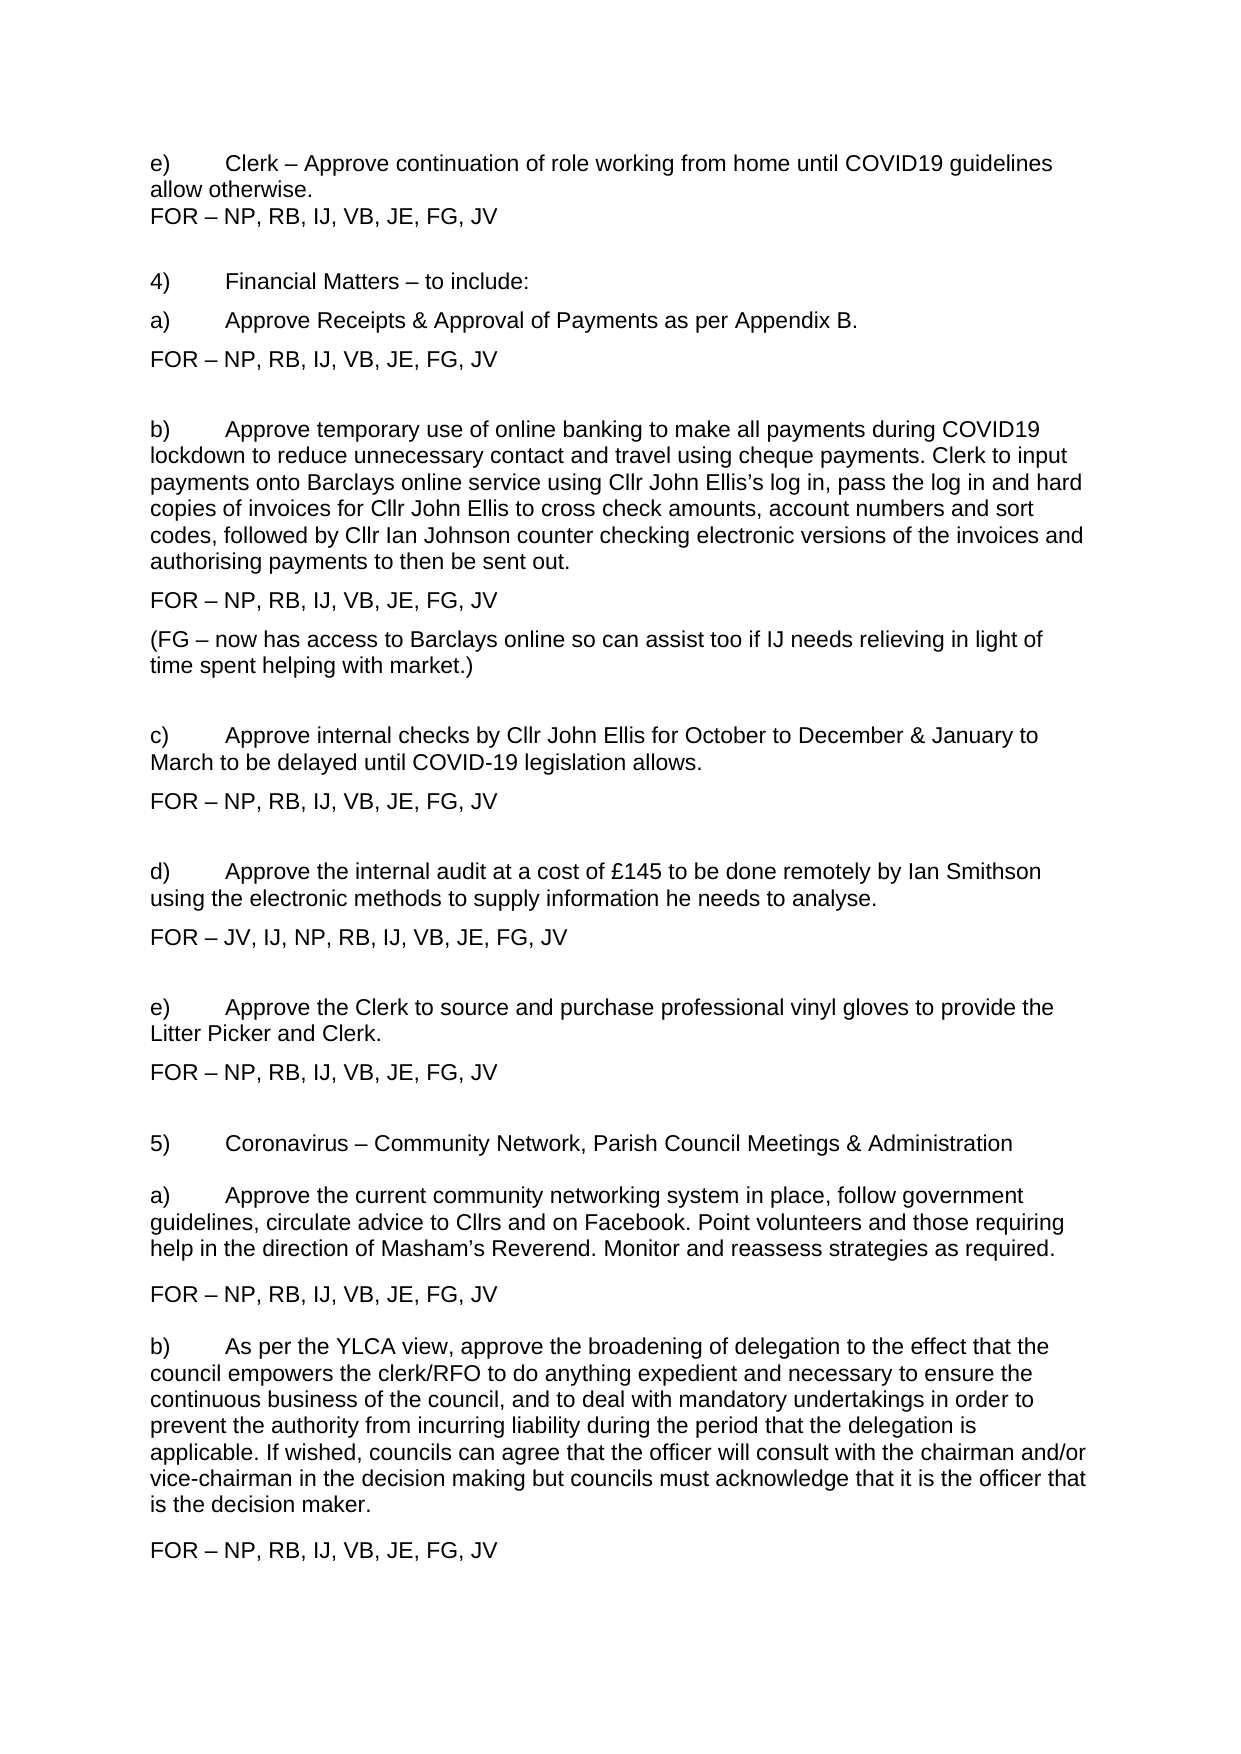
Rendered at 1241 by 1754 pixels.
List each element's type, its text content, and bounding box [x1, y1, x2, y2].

list Approve internal checks by Cllr John Ellis for October to December & January to March to be delayed until COVID-19 legislation allows. [150, 722, 1090, 775]
text FOR – NP, RB, IJ, VB, JE, FG, JV [150, 1537, 1090, 1563]
list FOR – NP, RB, IJ, VB, JE, FG, JV [150, 788, 1090, 814]
list Approve temporary use of online banking to make all payments during COVID19 lockdown to reduce unnecessary contact and travel using cheque payments. Clerk to input payments onto Barclays online service using Cllr John Ellis’s log in, pass the log in and hard copies of invoices for Cllr John Ellis to cross check amounts, account numbers and sort codes, followed by Cllr Ian Johnson counter checking electronic versions of the invoices and authorising payments to then be sent out. [150, 416, 1090, 574]
list Approve the internal audit at a cost of £145 to be done remotely by Ian Smithson using the electronic methods to supply information he needs to analyse. [150, 858, 1090, 911]
list FOR – NP, RB, IJ, VB, JE, FG, JV [150, 1059, 1090, 1086]
list FOR – NP, RB, IJ, VB, JE, FG, JV [150, 346, 1090, 372]
list FOR – NP, RB, IJ, VB, JE, FG, JV [150, 203, 1090, 229]
list (FG – now has access to Barclays online so can assist too if IJ needs relieving in light of time spent helping with market.) [150, 626, 1090, 678]
list FOR – NP, RB, IJ, VB, JE, FG, JV [150, 587, 1090, 613]
list Approve Receipts & Approval of Payments as per Appendix B. [150, 307, 1090, 333]
list FOR – NP, RB, IJ, VB, JE, FG, JV [150, 1281, 1090, 1307]
list Clerk – Approve continuation of role working from home until COVID19 guidelines allow otherwise. [150, 150, 1090, 203]
list Approve the current community networking system in place, follow government guidelines, circulate advice to Cllrs and on Facebook. Point volunteers and those requiring help in the direction of Masham’s Reverend. Monitor and reassess strategies as required. [150, 1182, 1090, 1261]
list As per the YLCA view, approve the broadening of delegation to the effect that the council empowers the clerk/RFO to do anything expedient and necessary to ensure the continuous business of the council, and to deal with mandatory undertakings in order to prevent the authority from incurring liability during the period that the delegation is applicable. If wished, councils can agree that the officer will consult with the chairman and/or vice-chairman in the decision making but councils must acknowledge that it is the officer that is the decision maker. [150, 1333, 1090, 1518]
list Financial Matters – to include: [150, 268, 1090, 294]
list FOR – JV, IJ, NP, RB, IJ, VB, JE, FG, JV [150, 923, 1090, 950]
list Approve the Clerk to source and purchase professional vinyl gloves to provide the Litter Picker and Clerk. [150, 994, 1090, 1047]
list Coronavirus – Community Network, Parish Council Meetings & Administration [150, 1130, 1090, 1156]
